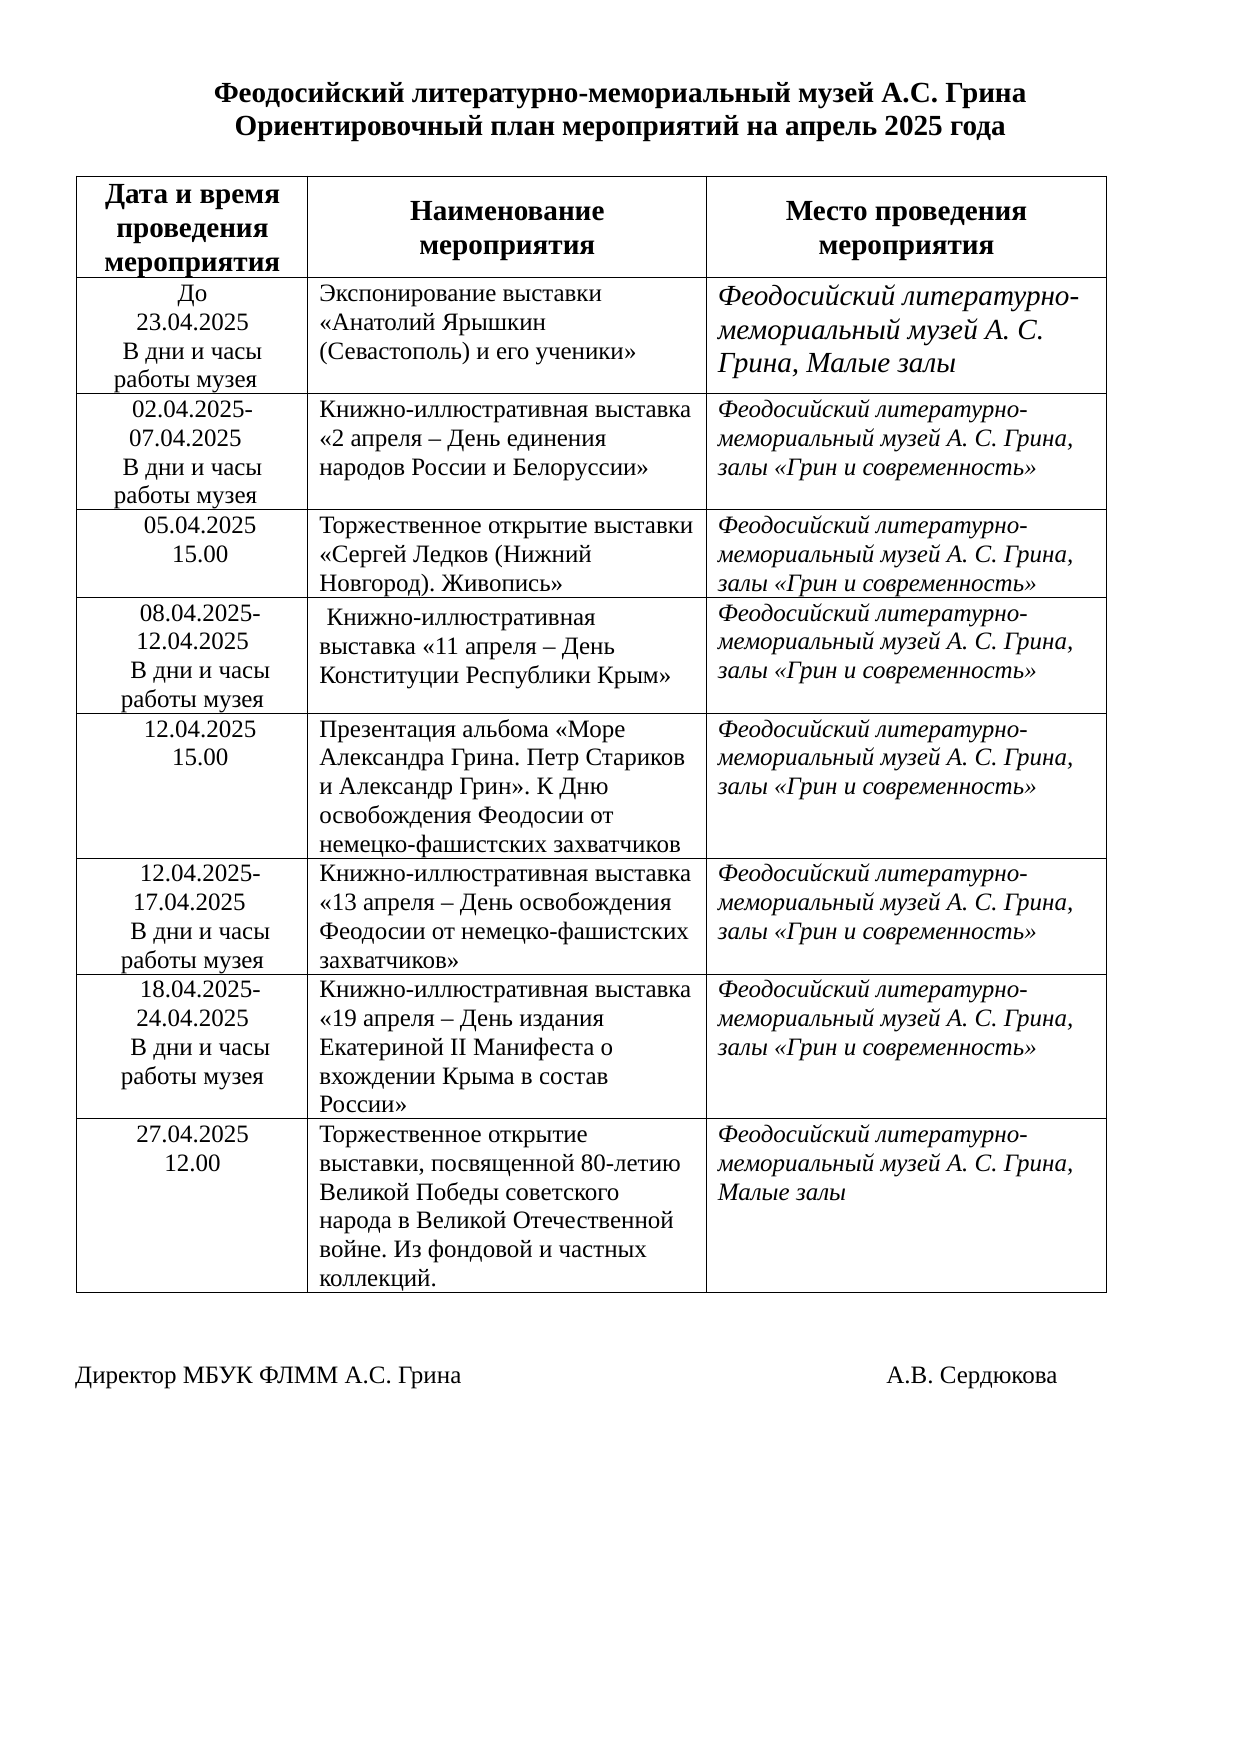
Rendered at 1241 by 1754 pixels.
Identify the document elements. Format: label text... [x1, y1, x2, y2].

text Директор МБУК ФЛММ А.С. Грина А.В. Сердюкова [75, 1360, 1165, 1389]
table_cell Книжно-иллюстративная выставка «13 апреля – День освобождения Феодосии от немецко-фашистских захватчиков» [308, 859, 706, 973]
table_cell 18.04.2025-24.04.2025 В дни и часы работы музея [77, 975, 307, 1118]
table_cell 12.04.2025-17.04.2025 В дни и часы работы музея [77, 859, 307, 973]
table_cell Феодосийский литературно-мемориальный музей А. С. Грина, Малые залы [707, 1119, 1106, 1292]
text Феодосийский литературно-мемориальный музей А.С. Грина [75, 75, 1165, 108]
text Ориентировочный план мероприятий на апрель 2025 года [75, 108, 1165, 142]
table_cell Книжно-иллюстративная выставка «2 апреля – День единения народов России и Белоруссии» [308, 394, 706, 509]
table_cell Экспонирование выставки «Анатолий Ярышкин (Севастополь) и его ученики» [308, 278, 706, 393]
table_cell До 23.04.2025 В дни и часы работы музея [77, 278, 307, 393]
table_header Место проведения мероприятия [707, 177, 1106, 277]
table_cell Торжественное открытие выставки, посвященной 80-летию Великой Победы советского народа в Великой Отечественной войне. Из фондовой и частных коллекций. [308, 1119, 706, 1292]
table_cell 05.04.2025 15.00 [77, 510, 307, 597]
table_cell Книжно-иллюстративная выставка «19 апреля – День издания Екатериной II Манифеста о вхождении Крыма в состав России» [308, 975, 706, 1118]
table_cell 02.04.2025-07.04.2025 В дни и часы работы музея [77, 394, 307, 509]
table_header Наименование мероприятия [308, 177, 706, 277]
table_cell Феодосийский литературно-мемориальный музей А. С. Грина, залы «Грин и современность» [707, 598, 1106, 713]
table_cell Презентация альбома «Море Александра Грина. Петр Стариков и Александр Грин». К Дню освобождения Феодосии от немецко-фашистских захватчиков [308, 714, 706, 857]
table_cell Феодосийский литературно-мемориальный музей А. С. Грина, залы «Грин и современность» [707, 859, 1106, 973]
table_cell Феодосийский литературно-мемориальный музей А. С. Грина, Малые залы [707, 278, 1106, 393]
table_cell Феодосийский литературно-мемориальный музей А. С. Грина, залы «Грин и современность» [707, 714, 1106, 857]
table_cell Феодосийский литературно-мемориальный музей А. С. Грина, залы «Грин и современность» [707, 975, 1106, 1118]
table_cell 27.04.2025 12.00 [77, 1119, 307, 1292]
table_cell Торжественное открытие выставки «Сергей Ледков (Нижний Новгород). Живопись» [308, 510, 706, 597]
table_cell Феодосийский литературно-мемориальный музей А. С. Грина, залы «Грин и современность» [707, 510, 1106, 597]
table_cell Феодосийский литературно-мемориальный музей А. С. Грина, залы «Грин и современность» [707, 394, 1106, 509]
table_cell Книжно-иллюстративная выставка «11 апреля – День Конституции Республики Крым» [308, 598, 706, 713]
table_cell 12.04.2025 15.00 [77, 714, 307, 857]
table_cell 08.04.2025-12.04.2025 В дни и часы работы музея [77, 598, 307, 713]
table_header Дата и время проведения мероприятия [77, 177, 307, 277]
